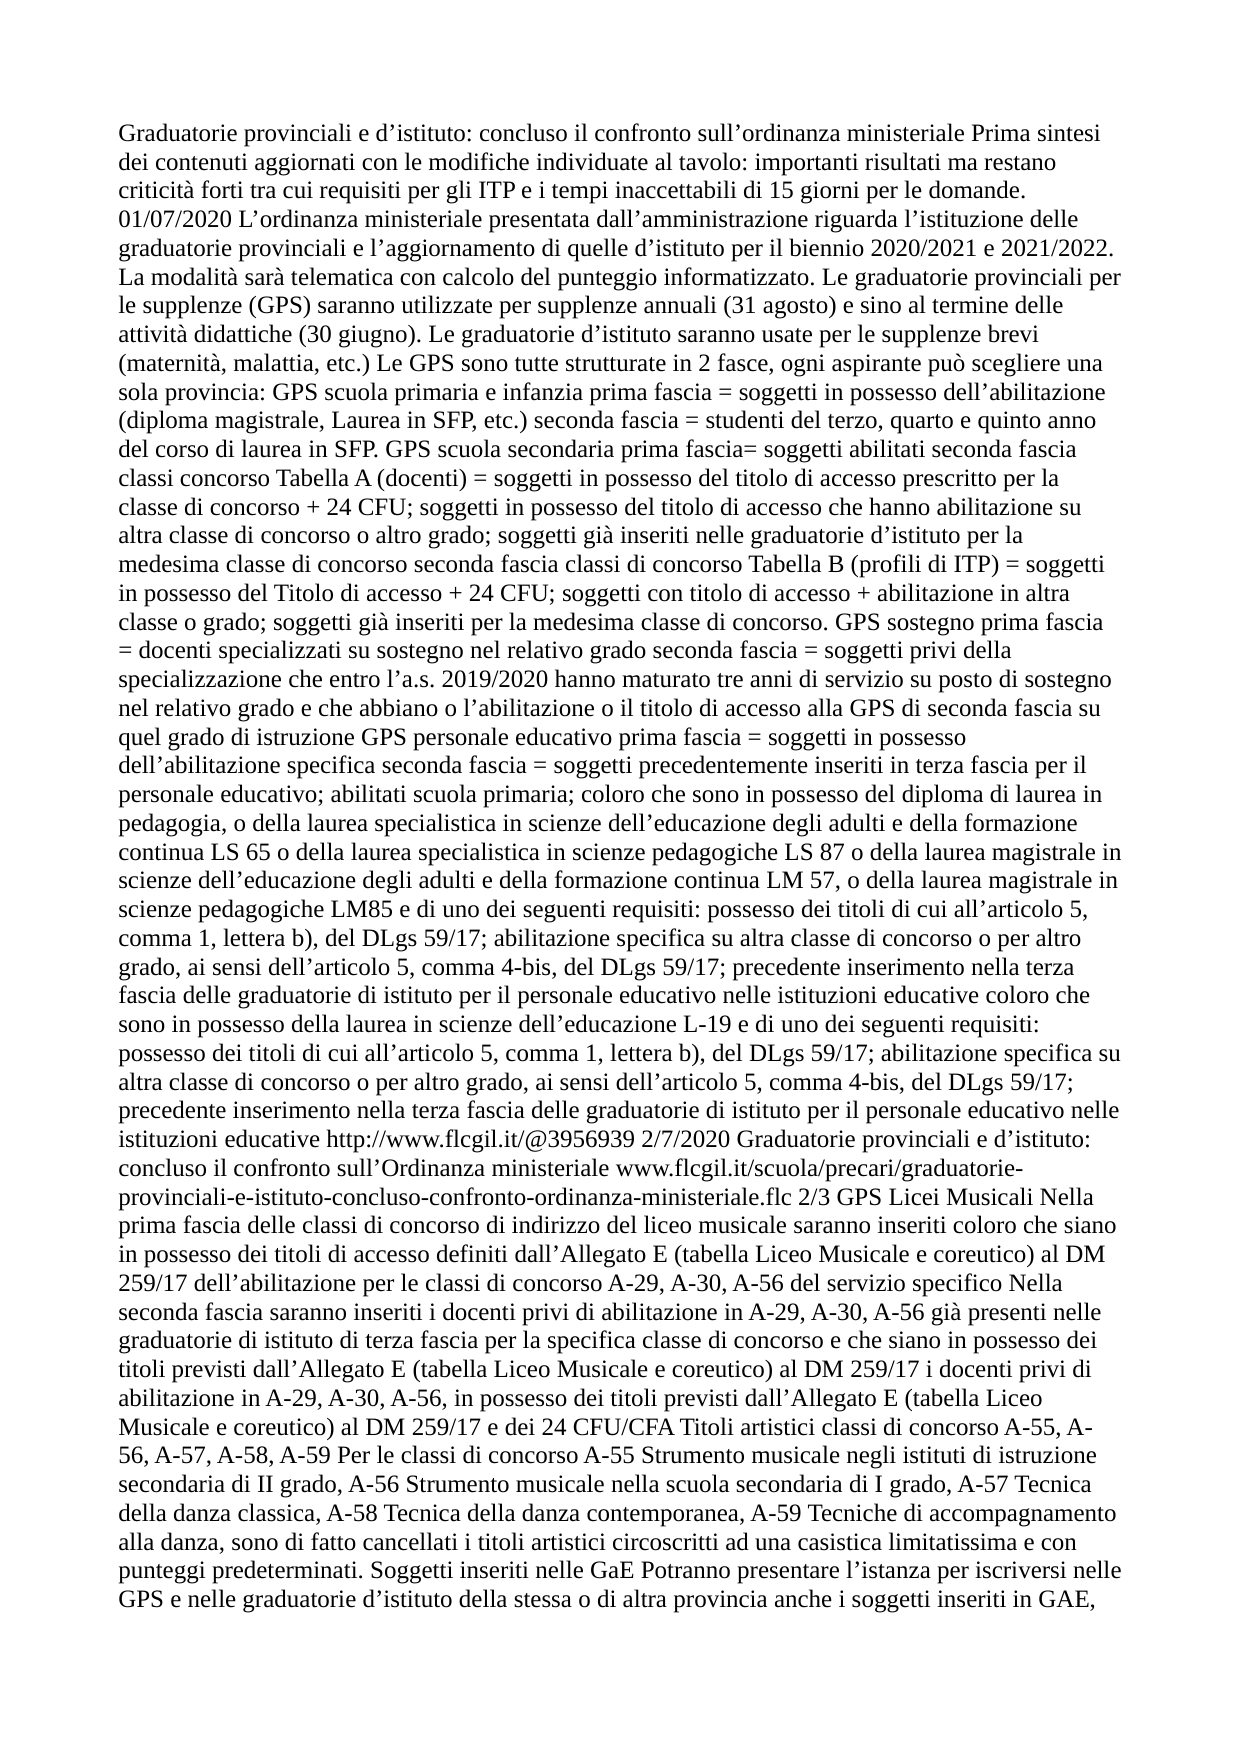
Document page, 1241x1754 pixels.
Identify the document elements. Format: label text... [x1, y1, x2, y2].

text Graduatorie provinciali e d’istituto: concluso il confronto sull’ordinanza ministeriale Prima sintesi dei contenuti aggiornati con le modifiche individuate al tavolo: importanti risultati ma restano criticità forti tra cui requisiti per gli ITP e i tempi inaccettabili di 15 giorni per le domande. 01/07/2020 L’ordinanza ministeriale presentata dall’amministrazione riguarda l’istituzione delle graduatorie provinciali e l’aggiornamento di quelle d’istituto per il biennio 2020/2021 e 2021/2022. La modalità sarà telematica con calcolo del punteggio informatizzato. Le graduatorie provinciali per le supplenze (GPS) saranno utilizzate per supplenze annuali (31 agosto) e sino al termine delle attività didattiche (30 giugno). Le graduatorie d’istituto saranno usate per le supplenze brevi (maternità, malattia, etc.) Le GPS sono tutte strutturate in 2 fasce, ogni aspirante può scegliere una sola provincia: GPS scuola primaria e infanzia prima fascia = soggetti in possesso dell’abilitazione (diploma magistrale, Laurea in SFP, etc.) seconda fascia = studenti del terzo, quarto e quinto anno del corso di laurea in SFP. GPS scuola secondaria prima fascia= soggetti abilitati seconda fascia classi concorso Tabella A (docenti) = soggetti in possesso del titolo di accesso prescritto per la classe di concorso + 24 CFU; soggetti in possesso del titolo di accesso che hanno abilitazione su altra classe di concorso o altro grado; soggetti già inseriti nelle graduatorie d’istituto per la medesima classe di concorso seconda fascia classi di concorso Tabella B (profili di ITP) = soggetti in possesso del Titolo di accesso + 24 CFU; soggetti con titolo di accesso + abilitazione in altra classe o grado; soggetti già inseriti per la medesima classe di concorso. GPS sostegno prima fascia = docenti specializzati su sostegno nel relativo grado seconda fascia = soggetti privi della specializzazione che entro l’a.s. 2019/2020 hanno maturato tre anni di servizio su posto di sostegno nel relativo grado e che abbiano o l’abilitazione o il titolo di accesso alla GPS di seconda fascia su quel grado di istruzione GPS personale educativo prima fascia = soggetti in possesso dell’abilitazione specifica seconda fascia = soggetti precedentemente inseriti in terza fascia per il personale educativo; abilitati scuola primaria; coloro che sono in possesso del diploma di laurea in pedagogia, o della laurea specialistica in scienze dell’educazione degli adulti e della formazione continua LS 65 o della laurea specialistica in scienze pedagogiche LS 87 o della laurea magistrale in scienze dell’educazione degli adulti e della formazione continua LM 57, o della laurea magistrale in scienze pedagogiche LM85 e di uno dei seguenti requisiti: possesso dei titoli di cui all’articolo 5, comma 1, lettera b), del DLgs 59/17; abilitazione specifica su altra classe di concorso o per altro grado, ai sensi dell’articolo 5, comma 4-bis, del DLgs 59/17; precedente inserimento nella terza fascia delle graduatorie di istituto per il personale educativo nelle istituzioni educative coloro che sono in possesso della laurea in scienze dell’educazione L-19 e di uno dei seguenti requisiti: possesso dei titoli di cui all’articolo 5, comma 1, lettera b), del DLgs 59/17; abilitazione specifica su altra classe di concorso o per altro grado, ai sensi dell’articolo 5, comma 4-bis, del DLgs 59/17; precedente inserimento nella terza fascia delle graduatorie di istituto per il personale educativo nelle istituzioni educative http://www.flcgil.it/@3956939 2/7/2020 Graduatorie provinciali e d’istituto: concluso il confronto sull’Ordinanza ministeriale www.flcgil.it/scuola/precari/graduatorie-provinciali-e-istituto-concluso-confronto-ordinanza-ministeriale.flc 2/3 GPS Licei Musicali Nella prima fascia delle classi di concorso di indirizzo del liceo musicale saranno inseriti coloro che siano in possesso dei titoli di accesso definiti dall’Allegato E (tabella Liceo Musicale e coreutico) al DM 259/17 dell’abilitazione per le classi di concorso A-29, A-30, A-56 del servizio specifico Nella seconda fascia saranno inseriti i docenti privi di abilitazione in A-29, A-30, A-56 già presenti nelle graduatorie di istituto di terza fascia per la specifica classe di concorso e che siano in possesso dei titoli previsti dall’Allegato E (tabella Liceo Musicale e coreutico) al DM 259/17 i docenti privi di abilitazione in A-29, A-30, A-56, in possesso dei titoli previsti dall’Allegato E (tabella Liceo Musicale e coreutico) al DM 259/17 e dei 24 CFU/CFA Titoli artistici classi di concorso A-55, A-56, A-57, A-58, A-59 Per le classi di concorso A-55 Strumento musicale negli istituti di istruzione secondaria di II grado, A-56 Strumento musicale nella scuola secondaria di I grado, A-57 Tecnica della danza classica, A-58 Tecnica della danza contemporanea, A-59 Tecniche di accompagnamento alla danza, sono di fatto cancellati i titoli artistici circoscritti ad una casistica limitatissima e con punteggi predeterminati. Soggetti inseriti nelle GaE Potranno presentare l’istanza per iscriversi nelle GPS e nelle graduatorie d’istituto della stessa o di altra provincia anche i soggetti inseriti in GAE, [118, 118, 1122, 1613]
